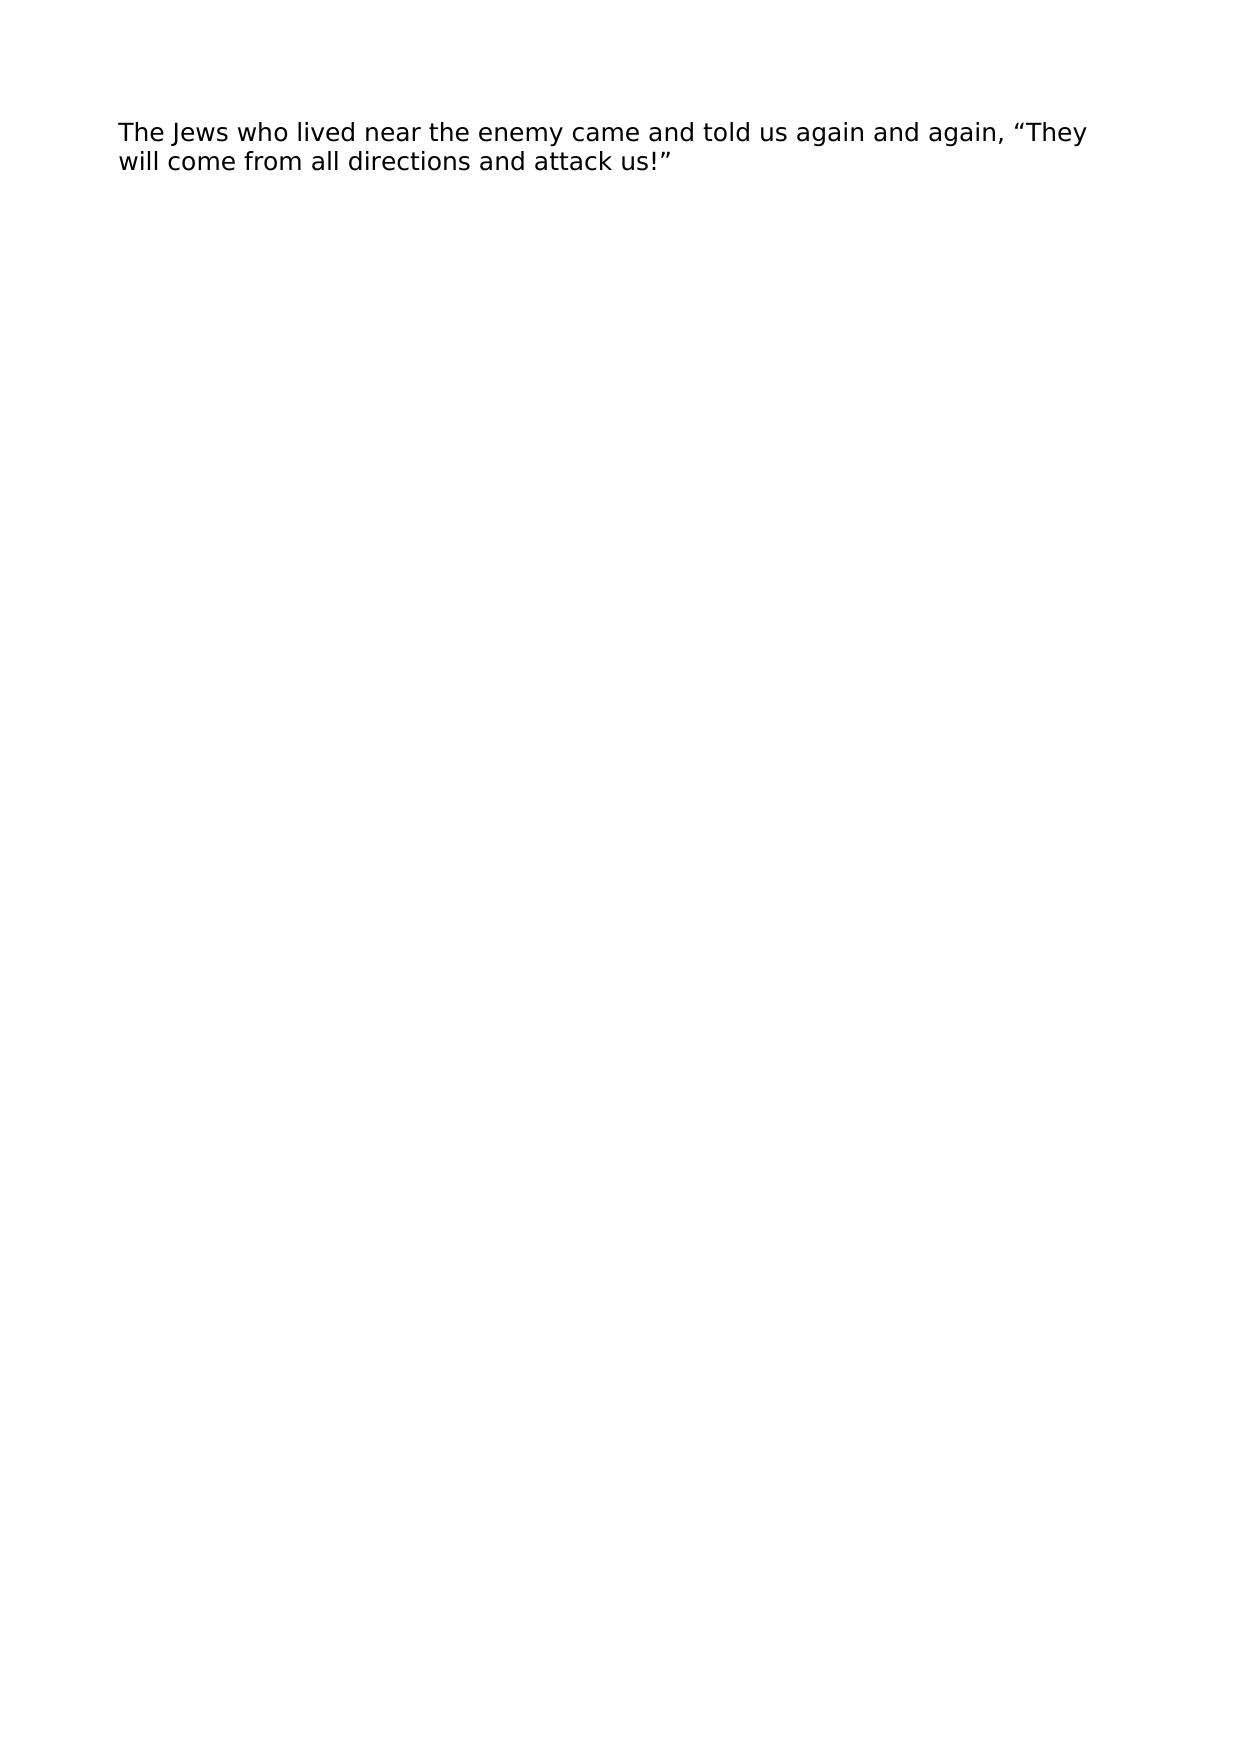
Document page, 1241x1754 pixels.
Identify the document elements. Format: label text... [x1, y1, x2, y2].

text The Jews who lived near the enemy came and told us again and again, “They will come from all directions and attack us!” [118, 118, 1122, 176]
